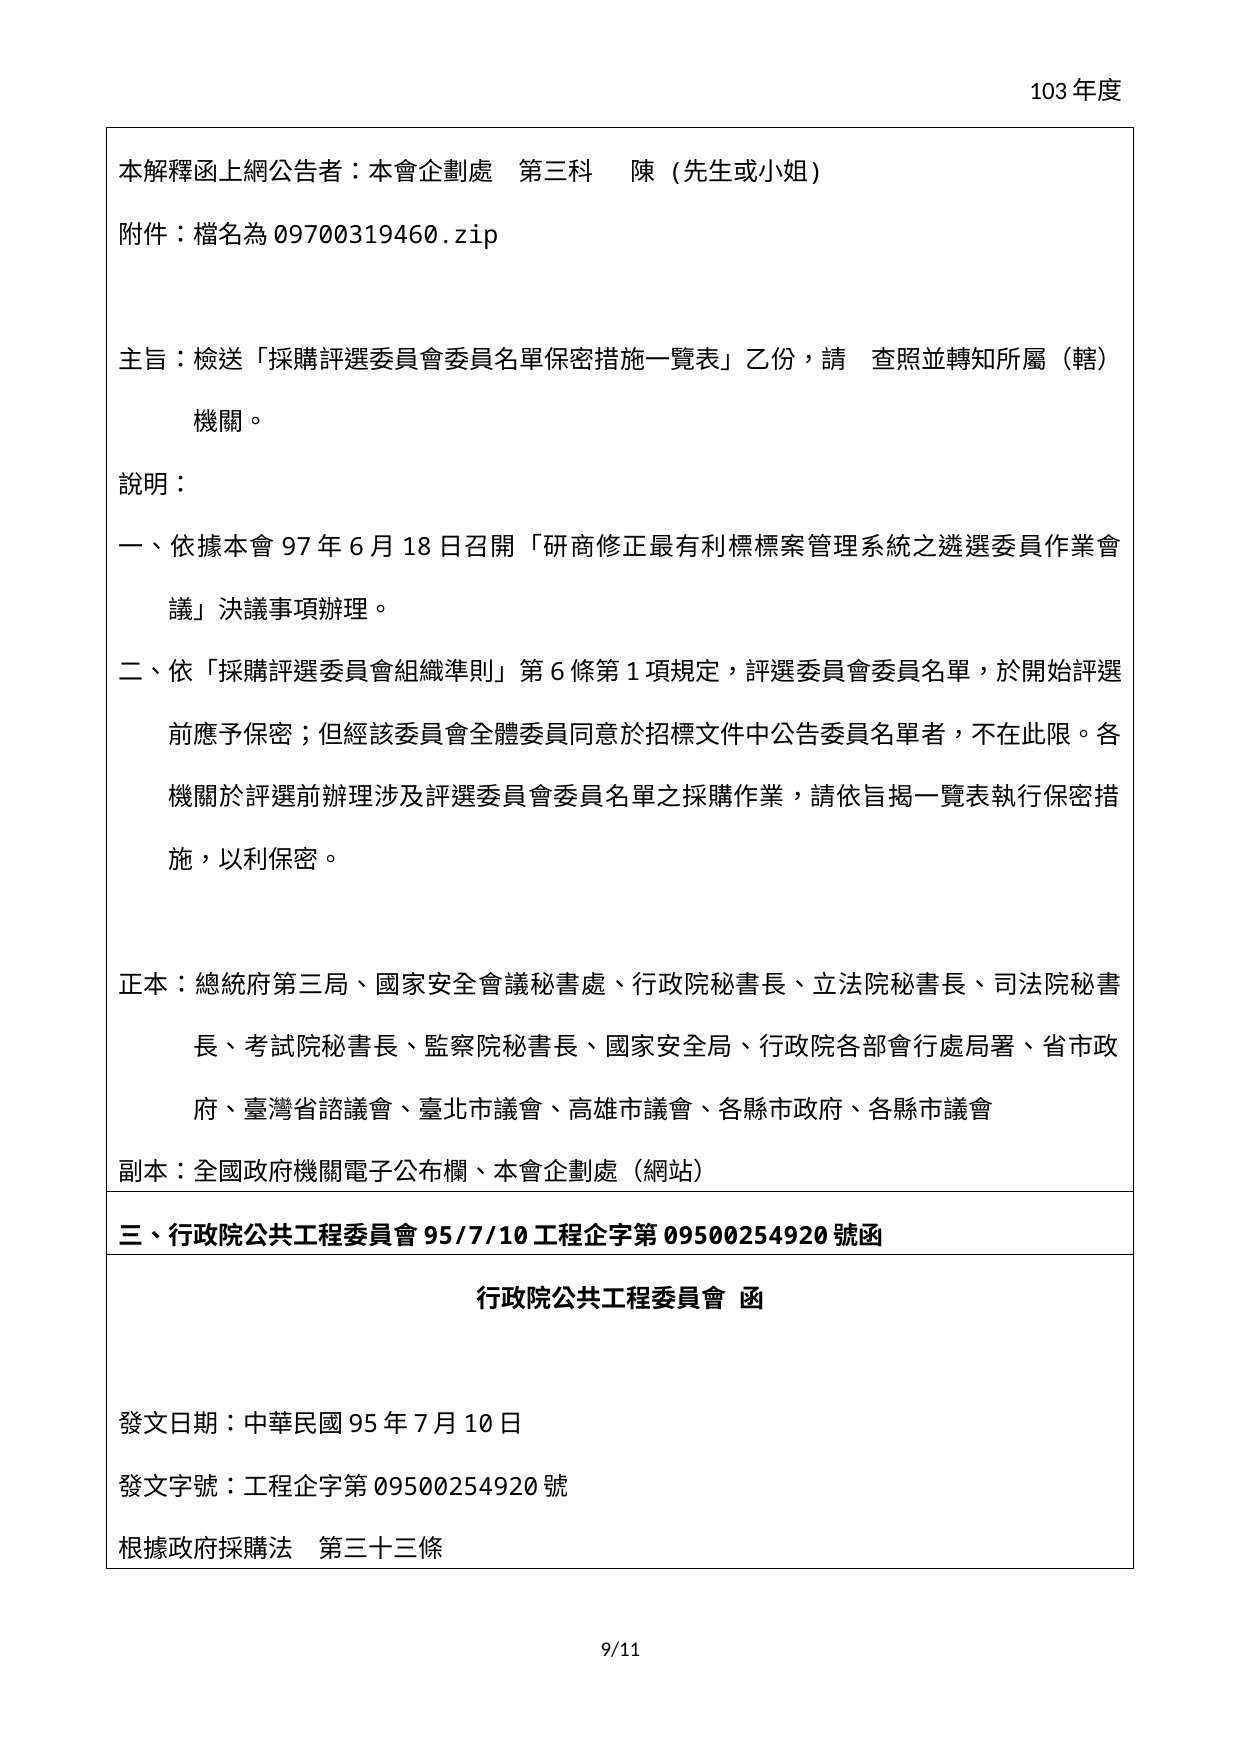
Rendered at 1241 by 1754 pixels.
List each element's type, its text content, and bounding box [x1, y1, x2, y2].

table_cell 本解釋函上網公告者：本會企劃處 第三科 陳 (先生或小姐) 附件：檔名為09700319460.zip 主旨：檢送「採購評選委員會委員名單保密措施一覽表」乙份，請 查照並轉知所屬（轄）機關。 說明： 一、依據本會97年6月18日召開「研商修正最有利標標案管理系統之遴選委員作業會議」決議事項辦理。 二、依「採購評選委員會組織準則」第6條第1項規定，評選委員會委員名單，於開始評選前應予保密；但經該委員會全體委員同意於招標文件中公告委員名單者，不在此限。各機關於評選前辦理涉及評選委員會委員名單之採購作業，請依旨揭一覽表執行保密措施，以利保密。 正本：總統府第三局、國家安全會議秘書處、行政院秘書長、立法院秘書長、司法院秘書長、考試院秘書長、監察院秘書長、國家安全局、行政院各部會行處局署、省市政府、臺灣省諮議會、臺北市議會、高雄市議會、各縣市政府、各縣市議會 副本：全國政府機關電子公布欄、本會企劃處（網站） [107, 128, 1133, 1191]
table_cell 行政院公共工程委員會 函 發文日期：中華民國95年7月10日 發文字號：工程企字第09500254920號 根據政府採購法 第三十三條 [107, 1255, 1133, 1568]
table_cell 三、行政院公共工程委員會95/7/10工程企字第09500254920號函 [107, 1192, 1133, 1254]
